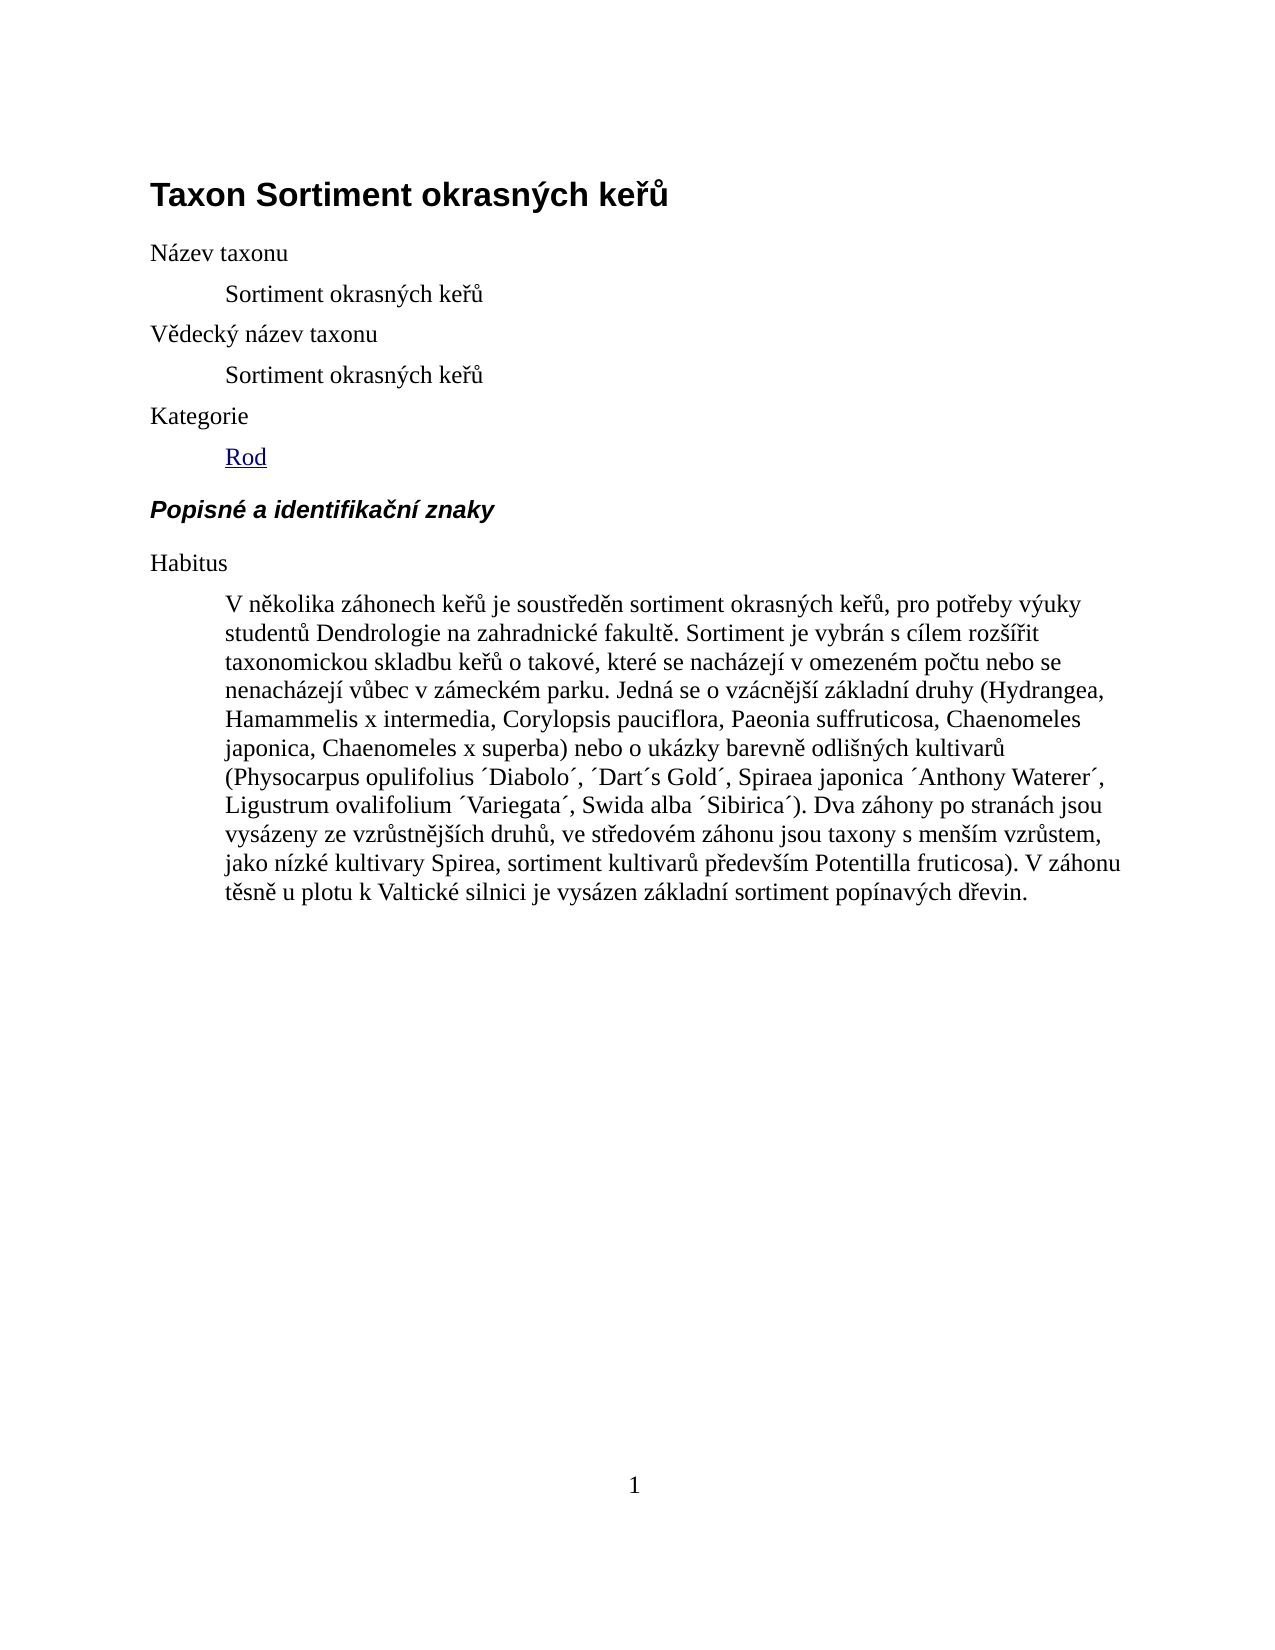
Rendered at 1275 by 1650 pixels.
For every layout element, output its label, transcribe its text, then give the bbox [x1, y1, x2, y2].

text Vědecký název taxonu [150, 319, 1125, 348]
text Habitus [150, 548, 1125, 577]
subtitle Popisné a identifikační znaky [150, 496, 1125, 524]
text Sortiment okrasných keřů [225, 360, 1125, 389]
subtitle Taxon Sortiment okrasných keřů [150, 175, 1125, 214]
text Kategorie [150, 401, 1125, 430]
text Sortiment okrasných keřů [225, 279, 1125, 308]
text V několika záhonech keřů je soustředěn sortiment okrasných keřů, pro potřeby výuky studentů Dendrologie na zahradnické fakultě. Sortiment je vybrán s cílem rozšířit taxonomickou skladbu keřů o takové, které se nacházejí v omezeném počtu nebo se nenacházejí vůbec v zámeckém parku. Jedná se o vzácnější základní druhy (Hydrangea, Hamammelis x intermedia, Corylopsis pauciflora, Paeonia suffruticosa, Chaenomeles japonica, Chaenomeles x superba) nebo o ukázky barevně odlišných kultivarů (Physocarpus opulifolius ´Diabolo´, ´Dart´s Gold´, Spiraea japonica ´Anthony Waterer´, Ligustrum ovalifolium ´Variegata´, Swida alba ´Sibirica´). Dva záhony po stranách jsou vysázeny ze vzrůstnějších druhů, ve středovém záhonu jsou taxony s menším vzrůstem, jako nízké kultivary Spirea, sortiment kultivarů především Potentilla fruticosa). V záhonu těsně u plotu k Valtické silnici je vysázen základní sortiment popínavých dřevin. [225, 589, 1125, 906]
text Rod [225, 442, 1125, 471]
text Název taxonu [150, 238, 1125, 267]
